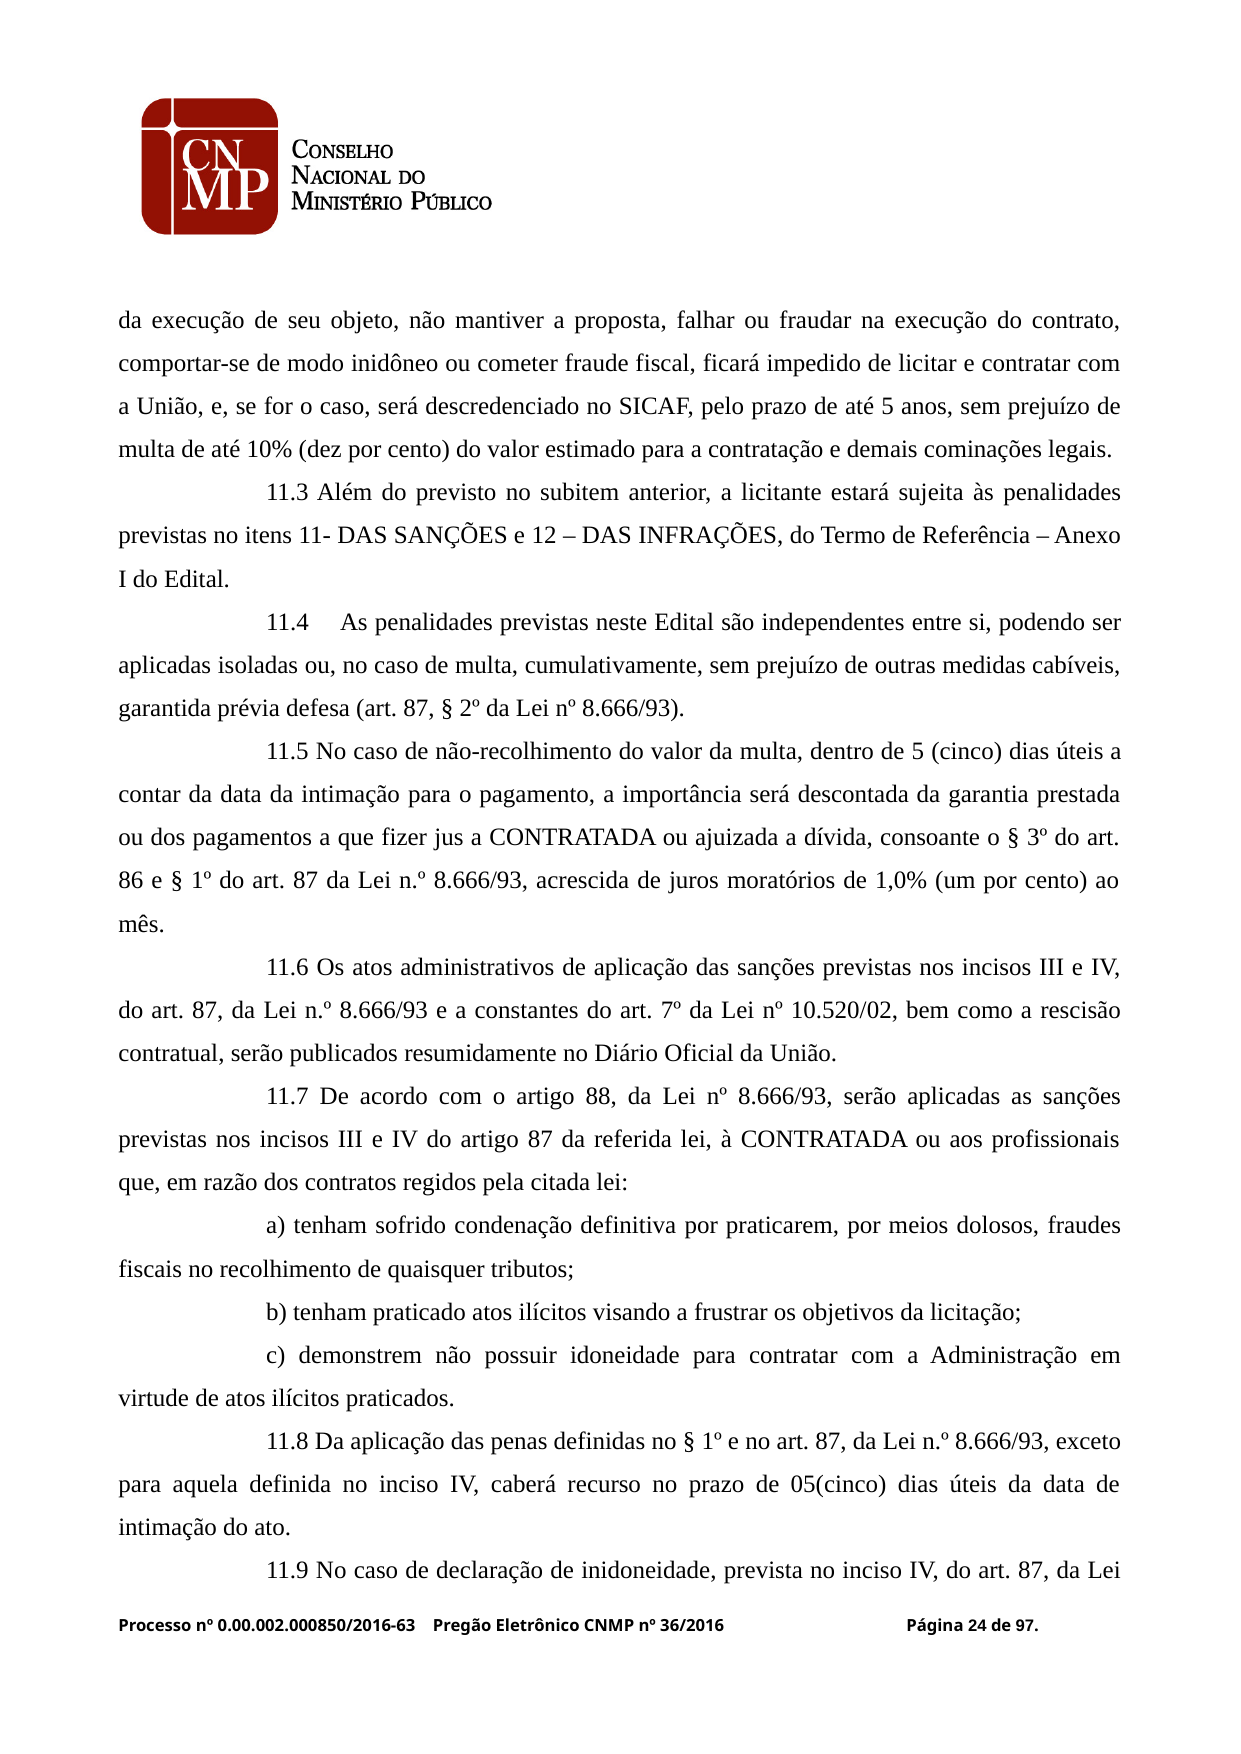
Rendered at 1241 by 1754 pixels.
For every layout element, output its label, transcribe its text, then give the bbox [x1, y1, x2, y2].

text 11.7 De acordo com o artigo 88, da Lei nº 8.666/93, serão aplicadas as sanções previstas nos incisos III e IV do artigo 87 da referida lei, à CONTRATADA ou aos profissionais que, em razão dos contratos regidos pela citada lei: [118, 1081, 1122, 1196]
text b) tenham praticado atos ilícitos visando a frustrar os objetivos da licitação; [118, 1297, 1122, 1326]
text a) tenham sofrido condenação definitiva por praticarem, por meios dolosos, fraudes fiscais no recolhimento de quaisquer tributos; [118, 1211, 1122, 1282]
text 11.3 Além do previsto no subitem anterior, a licitante estará sujeita às penalidades previstas no itens 11- DAS SANÇÕES e 12 – DAS INFRAÇÕES, do Termo de Referência – Anexo I do Edital. [118, 477, 1122, 592]
text 11.6 Os atos administrativos de aplicação das sanções previstas nos incisos III e IV, do art. 87, da Lei n.º 8.666/93 e a constantes do art. 7º da Lei nº 10.520/02, bem como a rescisão contratual, serão publicados resumidamente no Diário Oficial da União. [118, 952, 1122, 1067]
list As penalidades previstas neste Edital são independentes entre si, podendo ser aplicadas isoladas ou, no caso de multa, cumulativamente, sem prejuízo de outras medidas cabíveis, garantida prévia defesa (art. 87, § 2º da Lei nº 8.666/93). [118, 607, 1122, 722]
text c) demonstrem não possuir idoneidade para contratar com a Administração em virtude de atos ilícitos praticados. [118, 1340, 1122, 1412]
text 11.5 No caso de não-recolhimento do valor da multa, dentro de 5 (cinco) dias úteis a contar da data da intimação para o pagamento, a importância será descontada da garantia prestada ou dos pagamentos a que fizer jus a CONTRATADA ou ajuizada a dívida, consoante o § 3º do art. 86 e § 1º do art. 87 da Lei n.º 8.666/93, acrescida de juros moratórios de 1,0% (um por cento) ao mês. [118, 736, 1122, 937]
text da execução de seu objeto, não mantiver a proposta, falhar ou fraudar na execução do contrato, comportar-se de modo inidôneo ou cometer fraude fiscal, ficará impedido de licitar e contratar com a União, e, se for o caso, será descredenciado no SICAF, pelo prazo de até 5 anos, sem prejuízo de multa de até 10% (dez por cento) do valor estimado para a contratação e demais cominações legais. [118, 305, 1122, 463]
picture [118, 76, 507, 256]
text 11.9 No caso de declaração de inidoneidade, prevista no inciso IV, do art. 87, da Lei [118, 1556, 1122, 1584]
text 11.8 Da aplicação das penas definidas no § 1º e no art. 87, da Lei n.º 8.666/93, exceto para aquela definida no inciso IV, caberá recurso no prazo de 05(cinco) dias úteis da data de intimação do ato. [118, 1426, 1122, 1541]
